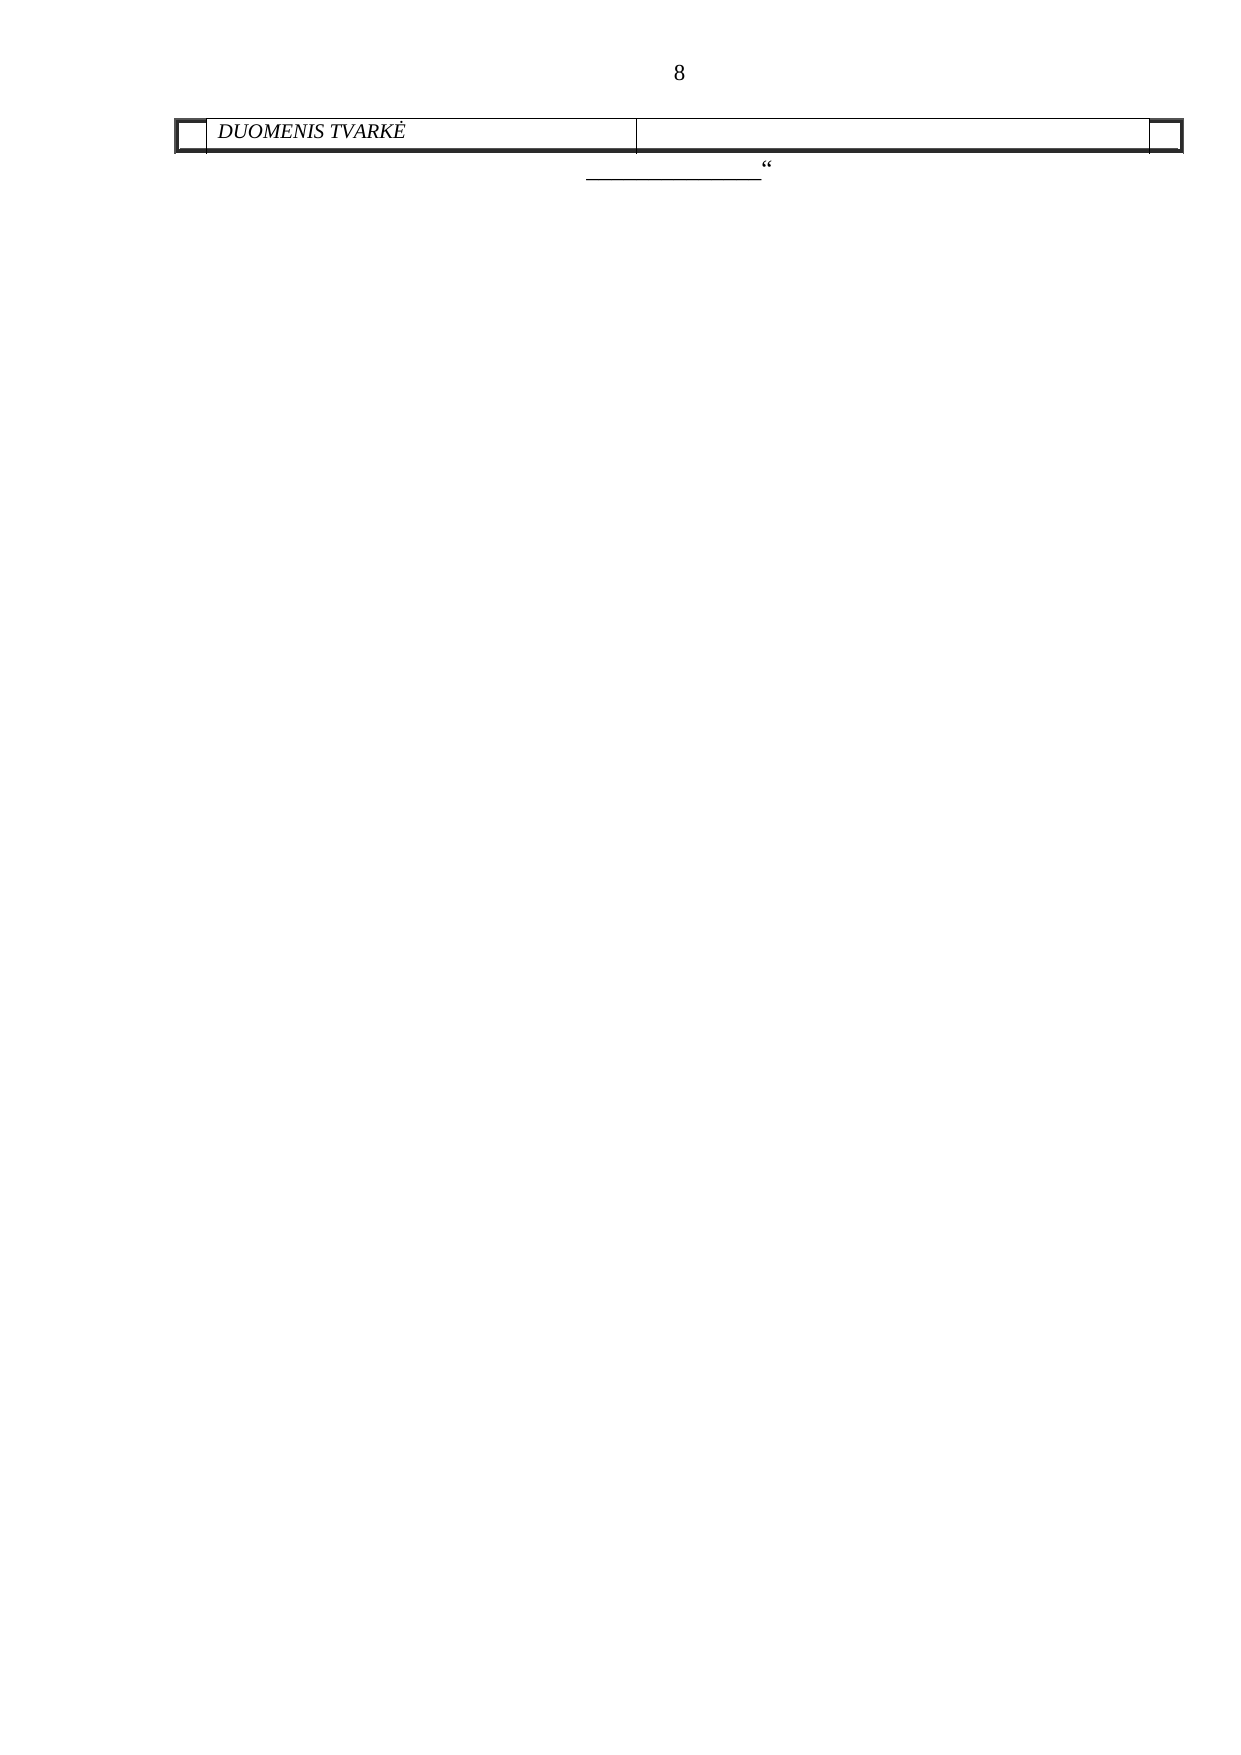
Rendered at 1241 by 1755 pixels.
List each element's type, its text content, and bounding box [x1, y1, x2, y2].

table_cell [637, 119, 1149, 148]
table_cell [1150, 124, 1178, 148]
table_cell DUOMENIS TVARKĖ [207, 119, 636, 148]
table_cell [180, 124, 206, 148]
text ______________“ [177, 154, 1181, 183]
